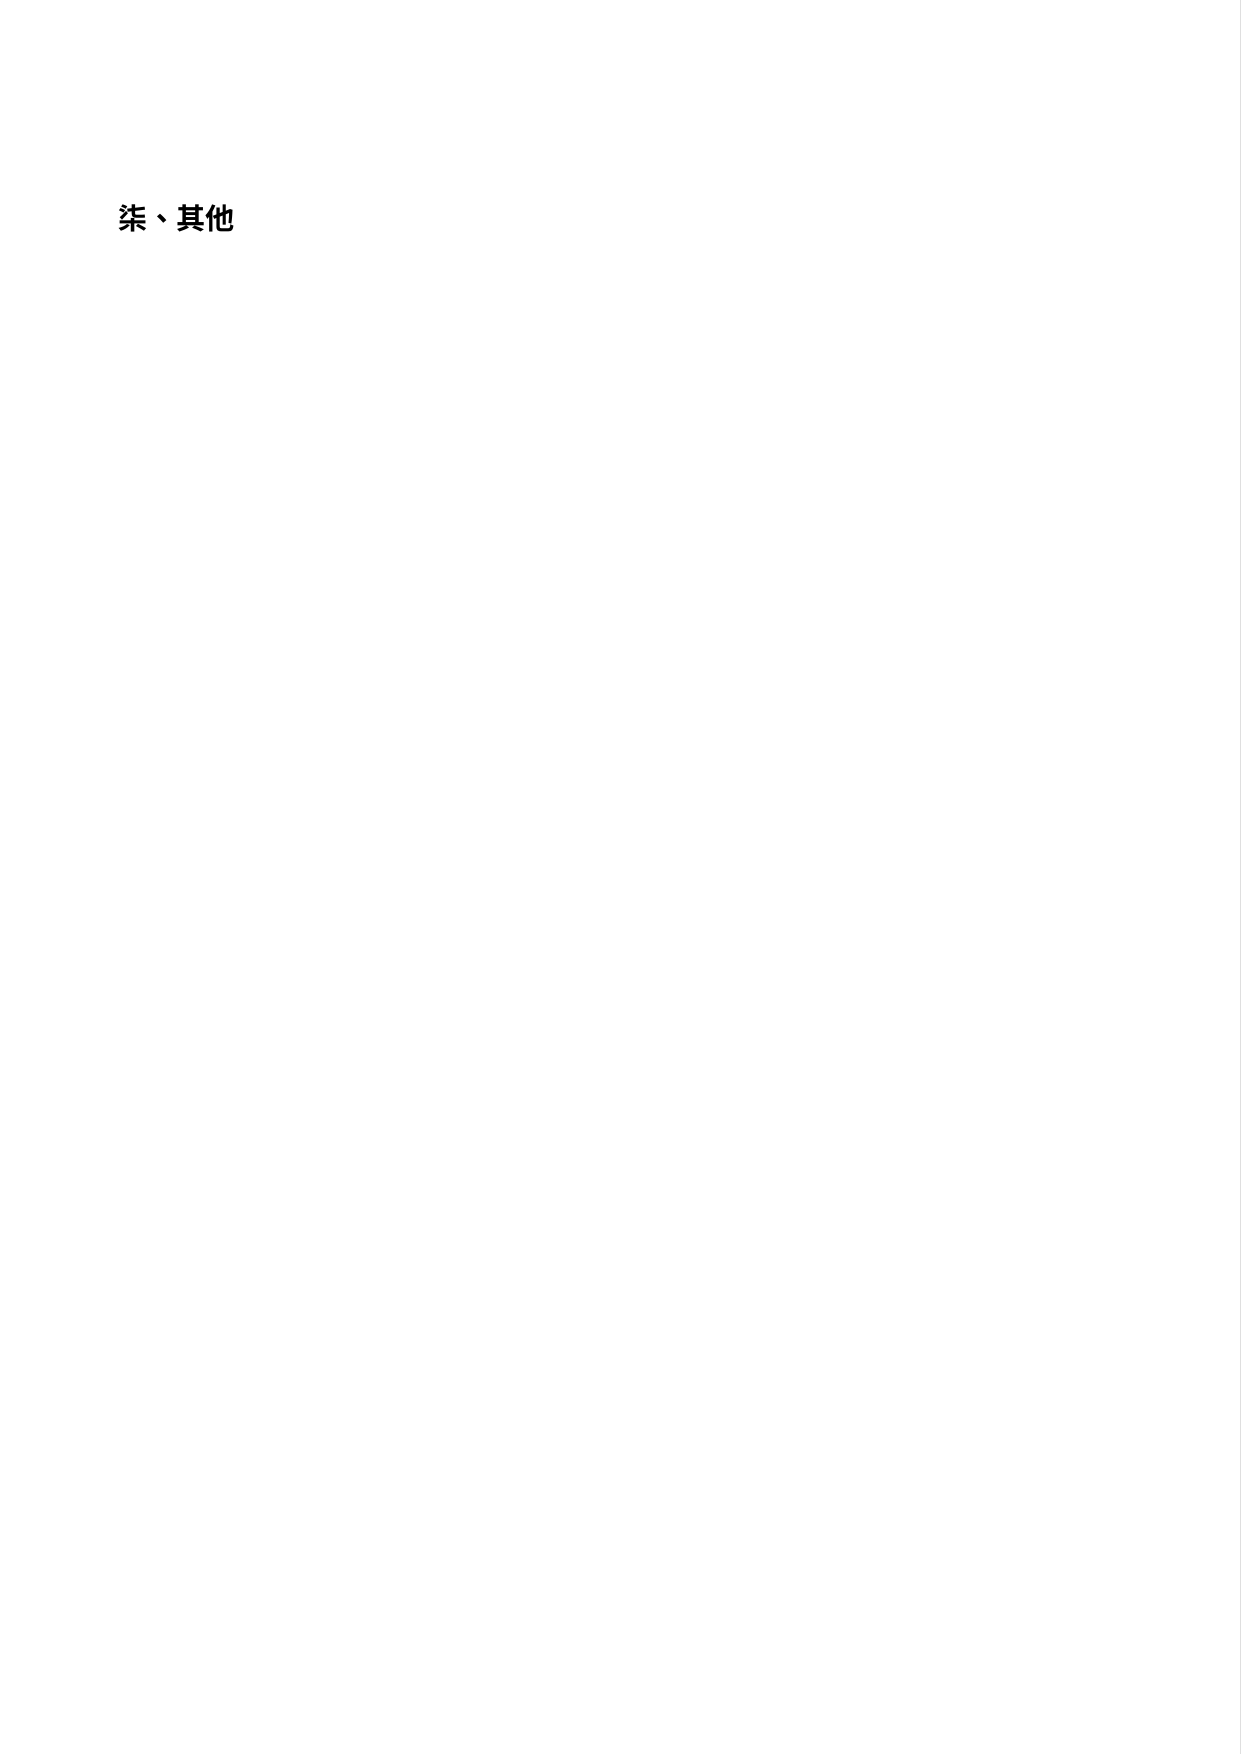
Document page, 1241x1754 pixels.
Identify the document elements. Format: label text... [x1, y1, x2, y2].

text 柒、其他 [118, 175, 1122, 237]
